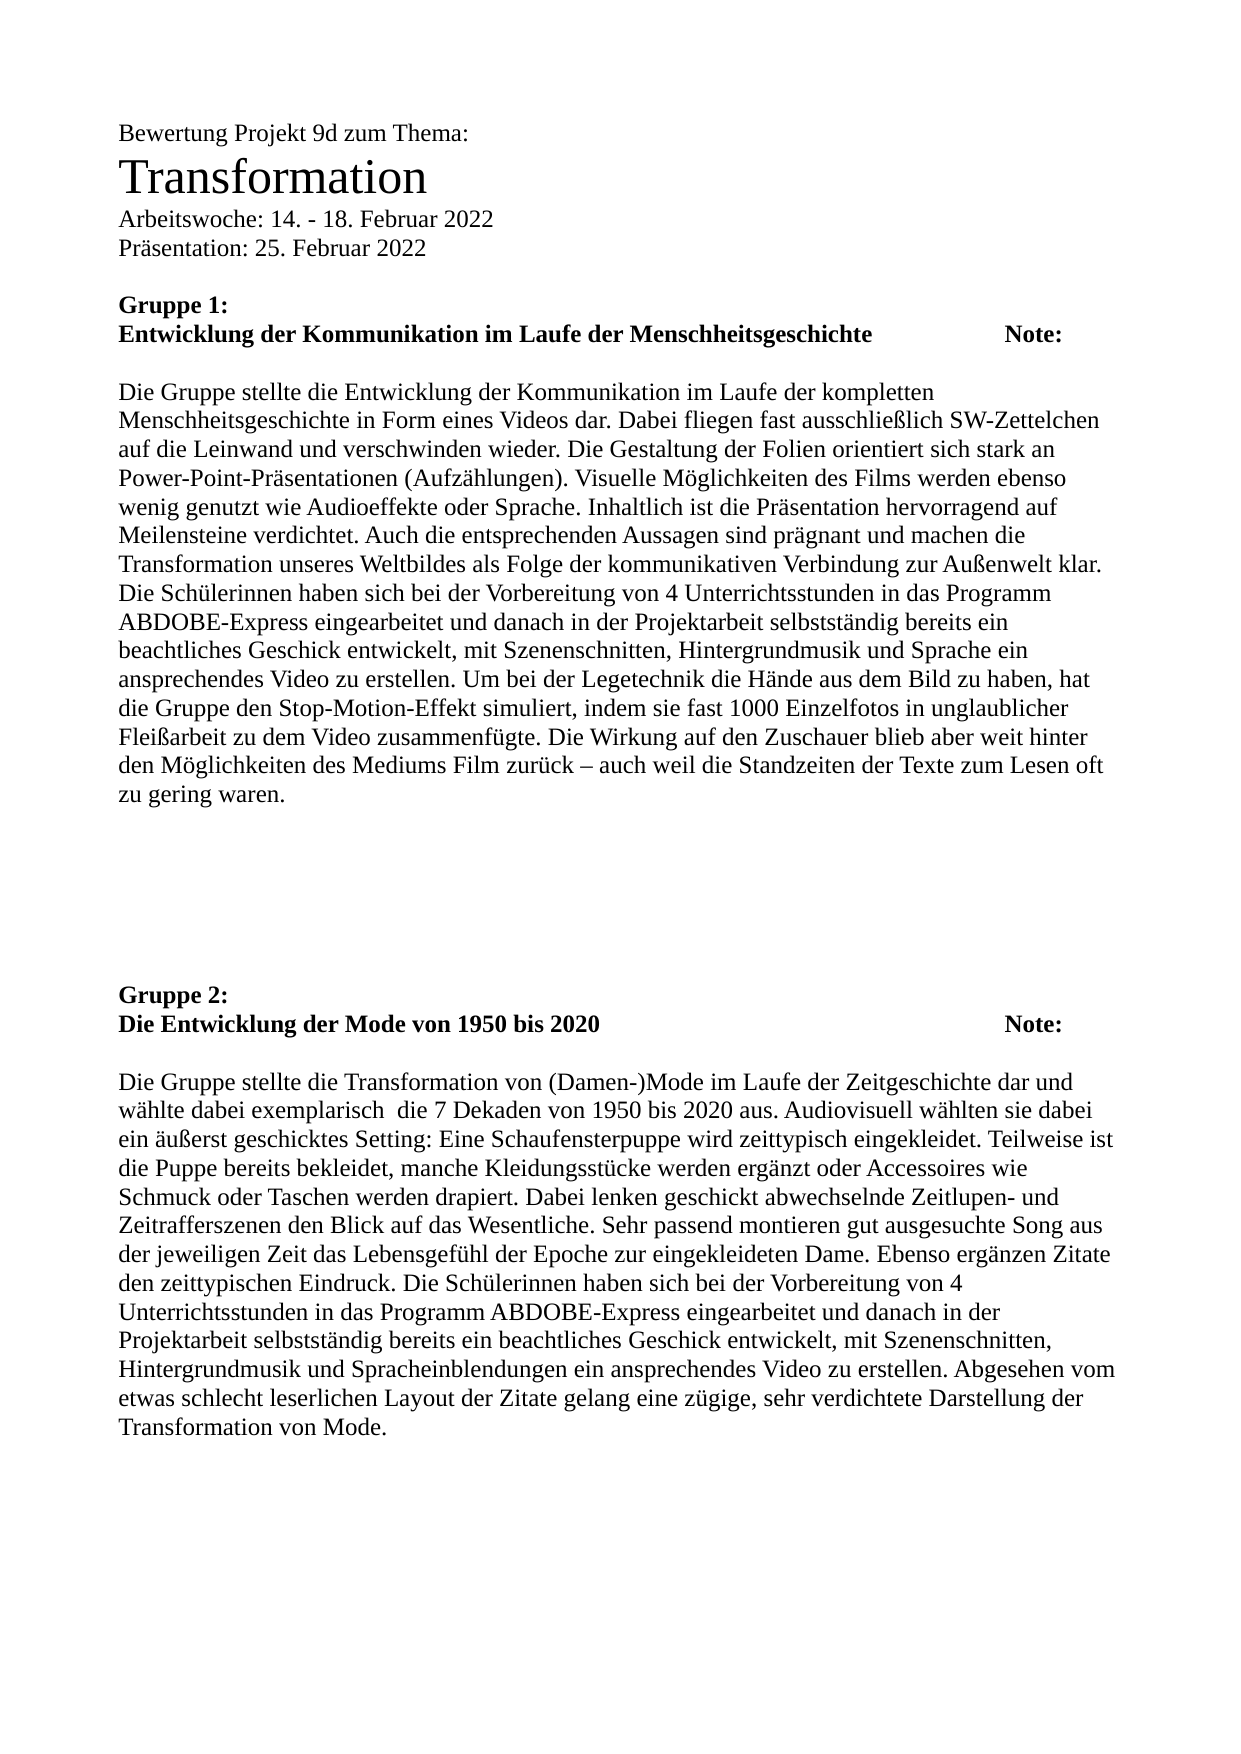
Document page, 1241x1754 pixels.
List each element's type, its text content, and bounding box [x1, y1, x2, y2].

text Bewertung Projekt 9d zum Thema: [118, 118, 1122, 147]
text Arbeitswoche: 14. - 18. Februar 2022 [118, 204, 1122, 233]
text Gruppe 2: [118, 981, 1122, 1009]
text Die Gruppe stellte die Entwicklung der Kommunikation im Laufe der kompletten Menschheitsgeschichte in Form eines Videos dar. Dabei fliegen fast ausschließlich SW-Zettelchen auf die Leinwand und verschwinden wieder. Die Gestaltung der Folien orientiert sich stark an Power-Point-Präsentationen (Aufzählungen). Visuelle Möglichkeiten des Films werden ebenso wenig genutzt wie Audioeffekte oder Sprache. Inhaltlich ist die Präsentation hervorragend auf Meilensteine verdichtet. Auch die entsprechenden Aussagen sind prägnant und machen die Transformation unseres Weltbildes als Folge der kommunikativen Verbindung zur Außenwelt klar. Die Schülerinnen haben sich bei der Vorbereitung von 4 Unterrichtsstunden in das Programm ABDOBE-Express eingearbeitet und danach in der Projektarbeit selbstständig bereits ein beachtliches Geschick entwickelt, mit Szenenschnitten, Hintergrundmusik und Sprache ein ansprechendes Video zu erstellen. Um bei der Legetechnik die Hände aus dem Bild zu haben, hat die Gruppe den Stop-Motion-Effekt simuliert, indem sie fast 1000 Einzelfotos in unglaublicher Fleißarbeit zu dem Video zusammenfügte. Die Wirkung auf den Zuschauer blieb aber weit hinter den Möglichkeiten des Mediums Film zurück – auch weil die Standzeiten der Texte zum Lesen oft zu gering waren. [118, 377, 1122, 808]
text Entwicklung der Kommunikation im Laufe der Menschheitsgeschichte Note: [118, 319, 1122, 348]
text Gruppe 1: [118, 291, 1122, 319]
text Die Entwicklung der Mode von 1950 bis 2020 Note: [118, 1009, 1122, 1038]
text Die Gruppe stellte die Transformation von (Damen-)Mode im Laufe der Zeitgeschichte dar und wählte dabei exemplarisch die 7 Dekaden von 1950 bis 2020 aus. Audiovisuell wählten sie dabei ein äußerst geschicktes Setting: Eine Schaufensterpuppe wird zeittypisch eingekleidet. Teilweise ist die Puppe bereits bekleidet, manche Kleidungsstücke werden ergänzt oder Accessoires wie Schmuck oder Taschen werden drapiert. Dabei lenken geschickt abwechselnde Zeitlupen- und Zeitrafferszenen den Blick auf das Wesentliche. Sehr passend montieren gut ausgesuchte Song aus der jeweiligen Zeit das Lebensgefühl der Epoche zur eingekleideten Dame. Ebenso ergänzen Zitate den zeittypischen Eindruck. Die Schülerinnen haben sich bei der Vorbereitung von 4 Unterrichtsstunden in das Programm ABDOBE-Express eingearbeitet und danach in der Projektarbeit selbstständig bereits ein beachtliches Geschick entwickelt, mit Szenenschnitten, Hintergrundmusik und Spracheinblendungen ein ansprechendes Video zu erstellen. Abgesehen vom etwas schlecht leserlichen Layout der Zitate gelang eine zügige, sehr verdichtete Darstellung der Transformation von Mode. [118, 1067, 1122, 1441]
text Transformation [118, 147, 1122, 204]
text Präsentation: 25. Februar 2022 [118, 233, 1122, 262]
